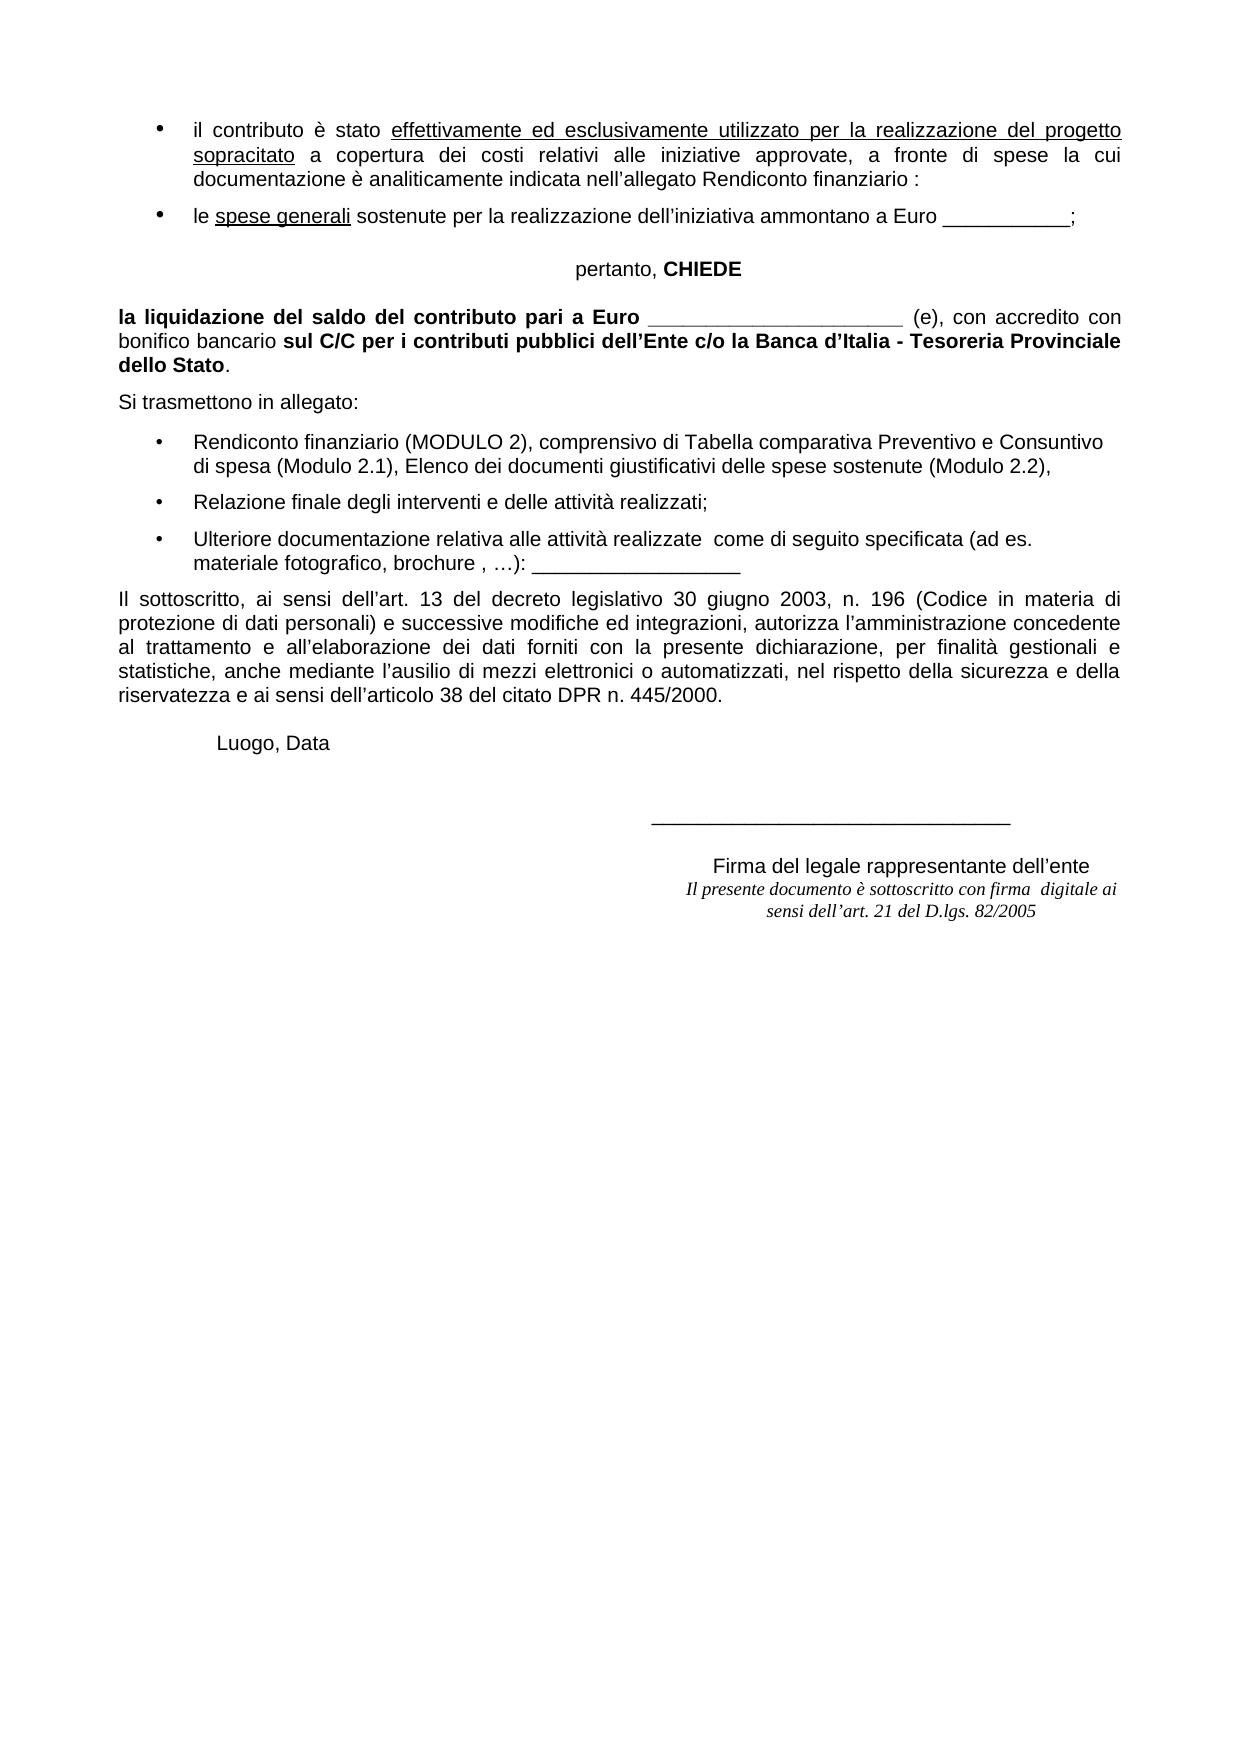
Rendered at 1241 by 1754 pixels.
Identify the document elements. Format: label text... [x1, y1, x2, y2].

list Relazione finale degli interventi e delle attività realizzati; [156, 490, 1122, 514]
list Rendiconto finanziario (MODULO 2), comprensivo di Tabella comparativa Preventivo e Consuntivo di spesa (Modulo 2.1), Elenco dei documenti giustificativi delle spese sostenute (Modulo 2.2), [156, 429, 1122, 478]
list Ulteriore documentazione relativa alle attività realizzate come di seguito specificata (ad es. materiale fotografico, brochure , …): __________________ [156, 527, 1122, 575]
text _______________________________ [118, 802, 1122, 826]
list Si trasmettono in allegato: [118, 389, 1122, 413]
text Il presente documento è sottoscritto con firma digitale ai sensi dell’art. 21 del D.lgs. 82/2005 [681, 878, 1122, 921]
text Luogo, Data [118, 731, 1122, 755]
text la liquidazione del saldo del contributo pari a Euro ______________________ (e), con accredito con bonifico bancario sul C/C per i contributi pubblici dell’Ente c/o la Banca d’Italia - Tesoreria Provinciale dello Stato. [118, 305, 1122, 377]
list pertanto, CHIEDE [189, 257, 1122, 281]
text Firma del legale rappresentante dell’ente [681, 854, 1122, 878]
list il contributo è stato effettivamente ed esclusivamente utilizzato per la realizzazione del progetto sopracitato a copertura dei costi relativi alle iniziative approvate, a fronte di spese la cui documentazione è analiticamente indicata nell’allegato Rendiconto finanziario : [156, 118, 1122, 191]
text Il sottoscritto, ai sensi dell’art. 13 del decreto legislativo 30 giugno 2003, n. 196 (Codice in materia di protezione di dati personali) e successive modifiche ed integrazioni, autorizza l’amministrazione concedente al trattamento e all’elaborazione dei dati forniti con la presente dichiarazione, per finalità gestionali e statistiche, anche mediante l’ausilio di mezzi elettronici o automatizzati, nel rispetto della sicurezza e della riservatezza e ai sensi dell’articolo 38 del citato DPR n. 445/2000. [118, 587, 1122, 707]
list le spese generali sostenute per la realizzazione dell’iniziativa ammontano a Euro ___________; [156, 203, 1122, 228]
